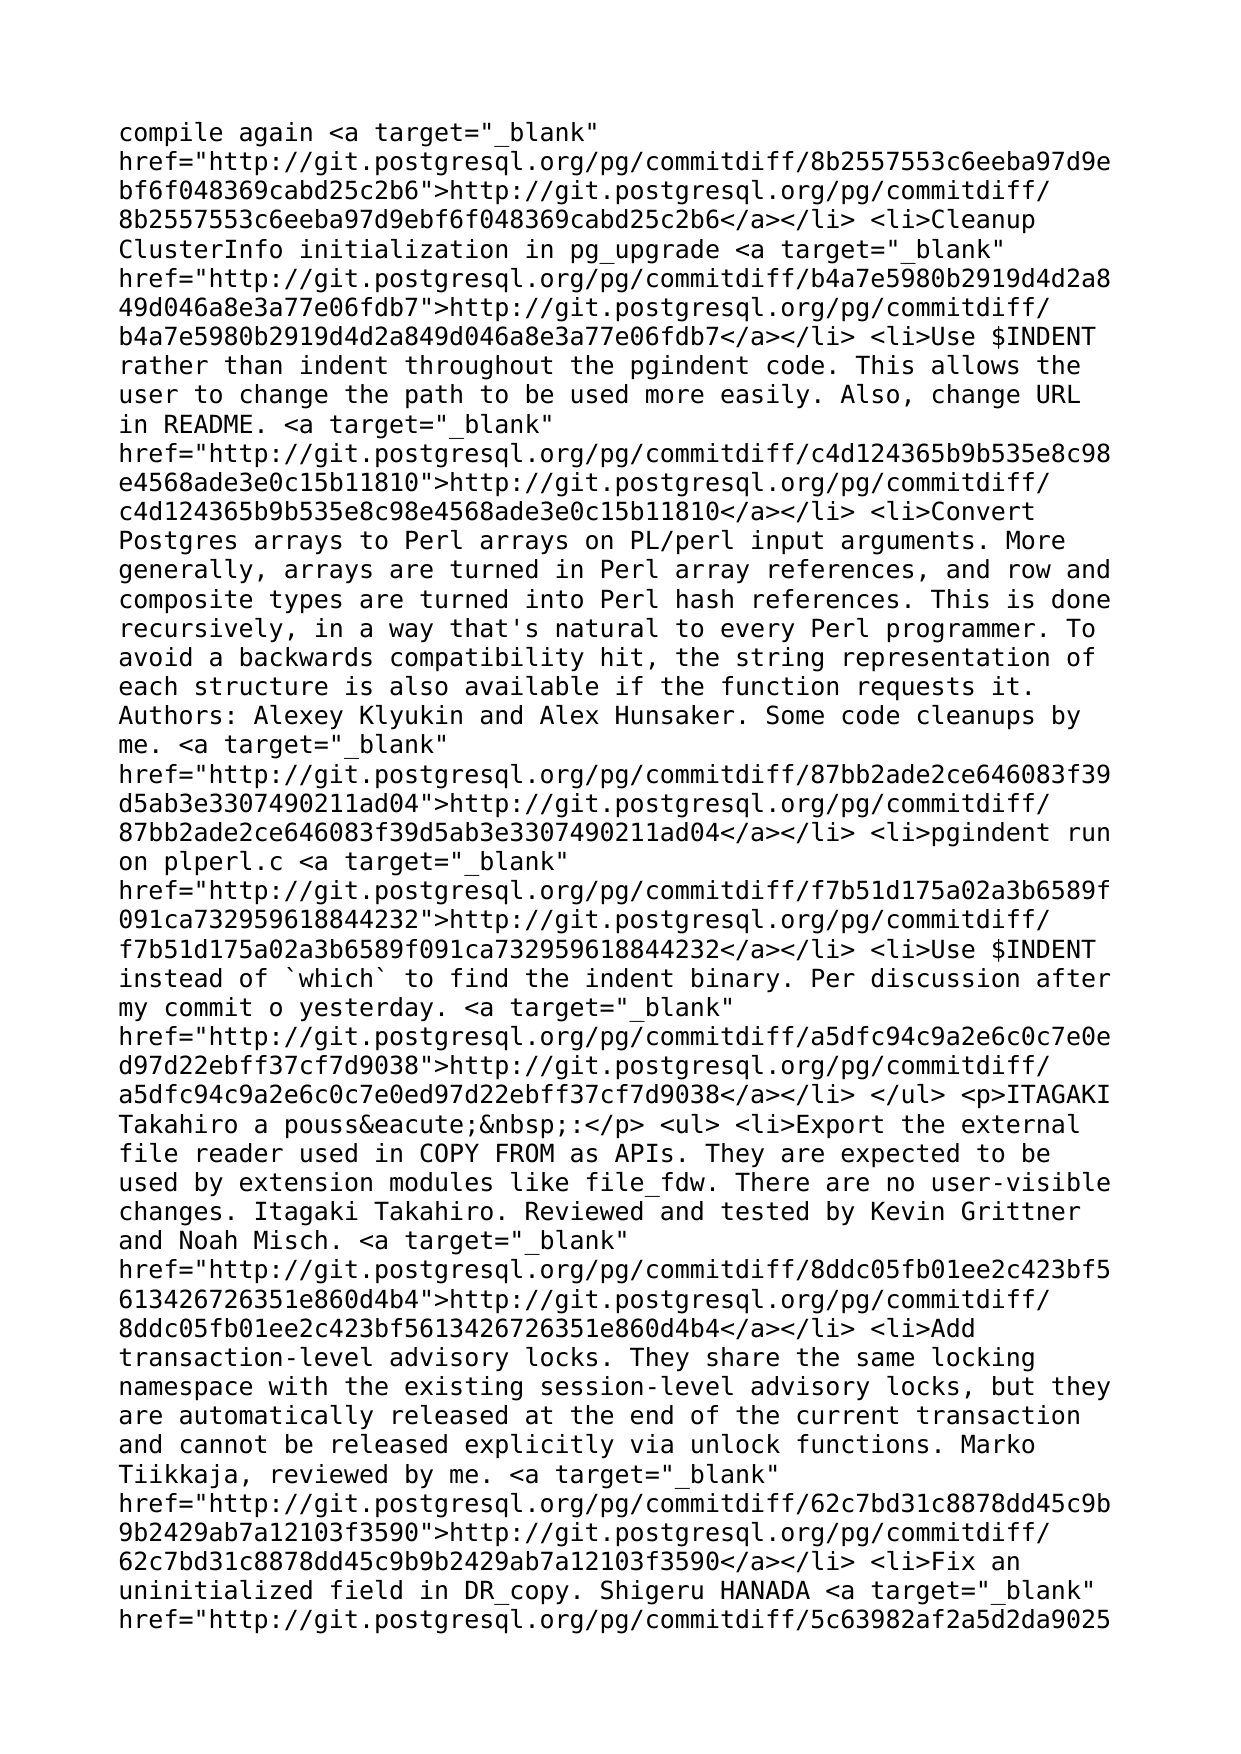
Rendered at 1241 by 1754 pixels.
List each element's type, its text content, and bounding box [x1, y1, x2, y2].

text compile again <a target="_blank" href="http://git.postgresql.org/pg/commitdiff/8b2557553c6eeba97d9ebf6f048369cabd25c2b6">http://git.postgresql.org/pg/commitdiff/8b2557553c6eeba97d9ebf6f048369cabd25c2b6</a></li> <li>Cleanup ClusterInfo initialization in pg_upgrade <a target="_blank" href="http://git.postgresql.org/pg/commitdiff/b4a7e5980b2919d4d2a849d046a8e3a77e06fdb7">http://git.postgresql.org/pg/commitdiff/b4a7e5980b2919d4d2a849d046a8e3a77e06fdb7</a></li> <li>Use $INDENT rather than indent throughout the pgindent code. This allows the user to change the path to be used more easily. Also, change URL in README. <a target="_blank" href="http://git.postgresql.org/pg/commitdiff/c4d124365b9b535e8c98e4568ade3e0c15b11810">http://git.postgresql.org/pg/commitdiff/c4d124365b9b535e8c98e4568ade3e0c15b11810</a></li> <li>Convert Postgres arrays to Perl arrays on PL/perl input arguments. More generally, arrays are turned in Perl array references, and row and composite types are turned into Perl hash references. This is done recursively, in a way that's natural to every Perl programmer. To avoid a backwards compatibility hit, the string representation of each structure is also available if the function requests it. Authors: Alexey Klyukin and Alex Hunsaker. Some code cleanups by me. <a target="_blank" href="http://git.postgresql.org/pg/commitdiff/87bb2ade2ce646083f39d5ab3e3307490211ad04">http://git.postgresql.org/pg/commitdiff/87bb2ade2ce646083f39d5ab3e3307490211ad04</a></li> <li>pgindent run on plperl.c <a target="_blank" href="http://git.postgresql.org/pg/commitdiff/f7b51d175a02a3b6589f091ca732959618844232">http://git.postgresql.org/pg/commitdiff/f7b51d175a02a3b6589f091ca732959618844232</a></li> <li>Use $INDENT instead of `which` to find the indent binary. Per discussion after my commit o yesterday. <a target="_blank" href="http://git.postgresql.org/pg/commitdiff/a5dfc94c9a2e6c0c7e0ed97d22ebff37cf7d9038">http://git.postgresql.org/pg/commitdiff/a5dfc94c9a2e6c0c7e0ed97d22ebff37cf7d9038</a></li> </ul> <p>ITAGAKI Takahiro a pouss&eacute;&nbsp;:</p> <ul> <li>Export the external file reader used in COPY FROM as APIs. They are expected to be used by extension modules like file_fdw. There are no user-visible changes. Itagaki Takahiro. Reviewed and tested by Kevin Grittner and Noah Misch. <a target="_blank" href="http://git.postgresql.org/pg/commitdiff/8ddc05fb01ee2c423bf5613426726351e860d4b4">http://git.postgresql.org/pg/commitdiff/8ddc05fb01ee2c423bf5613426726351e860d4b4</a></li> <li>Add transaction-level advisory locks. They share the same locking namespace with the existing session-level advisory locks, but they are automatically released at the end of the current transaction and cannot be released explicitly via unlock functions. Marko Tiikkaja, reviewed by me. <a target="_blank" href="http://git.postgresql.org/pg/commitdiff/62c7bd31c8878dd45c9b9b2429ab7a12103f3590">http://git.postgresql.org/pg/commitdiff/62c7bd31c8878dd45c9b9b2429ab7a12103f3590</a></li> <li>Fix an uninitialized field in DR_copy. Shigeru HANADA <a target="_blank" href="http://git.postgresql.org/pg/commitdiff/5c63982af2a5d2da9025 [118, 118, 1122, 1635]
